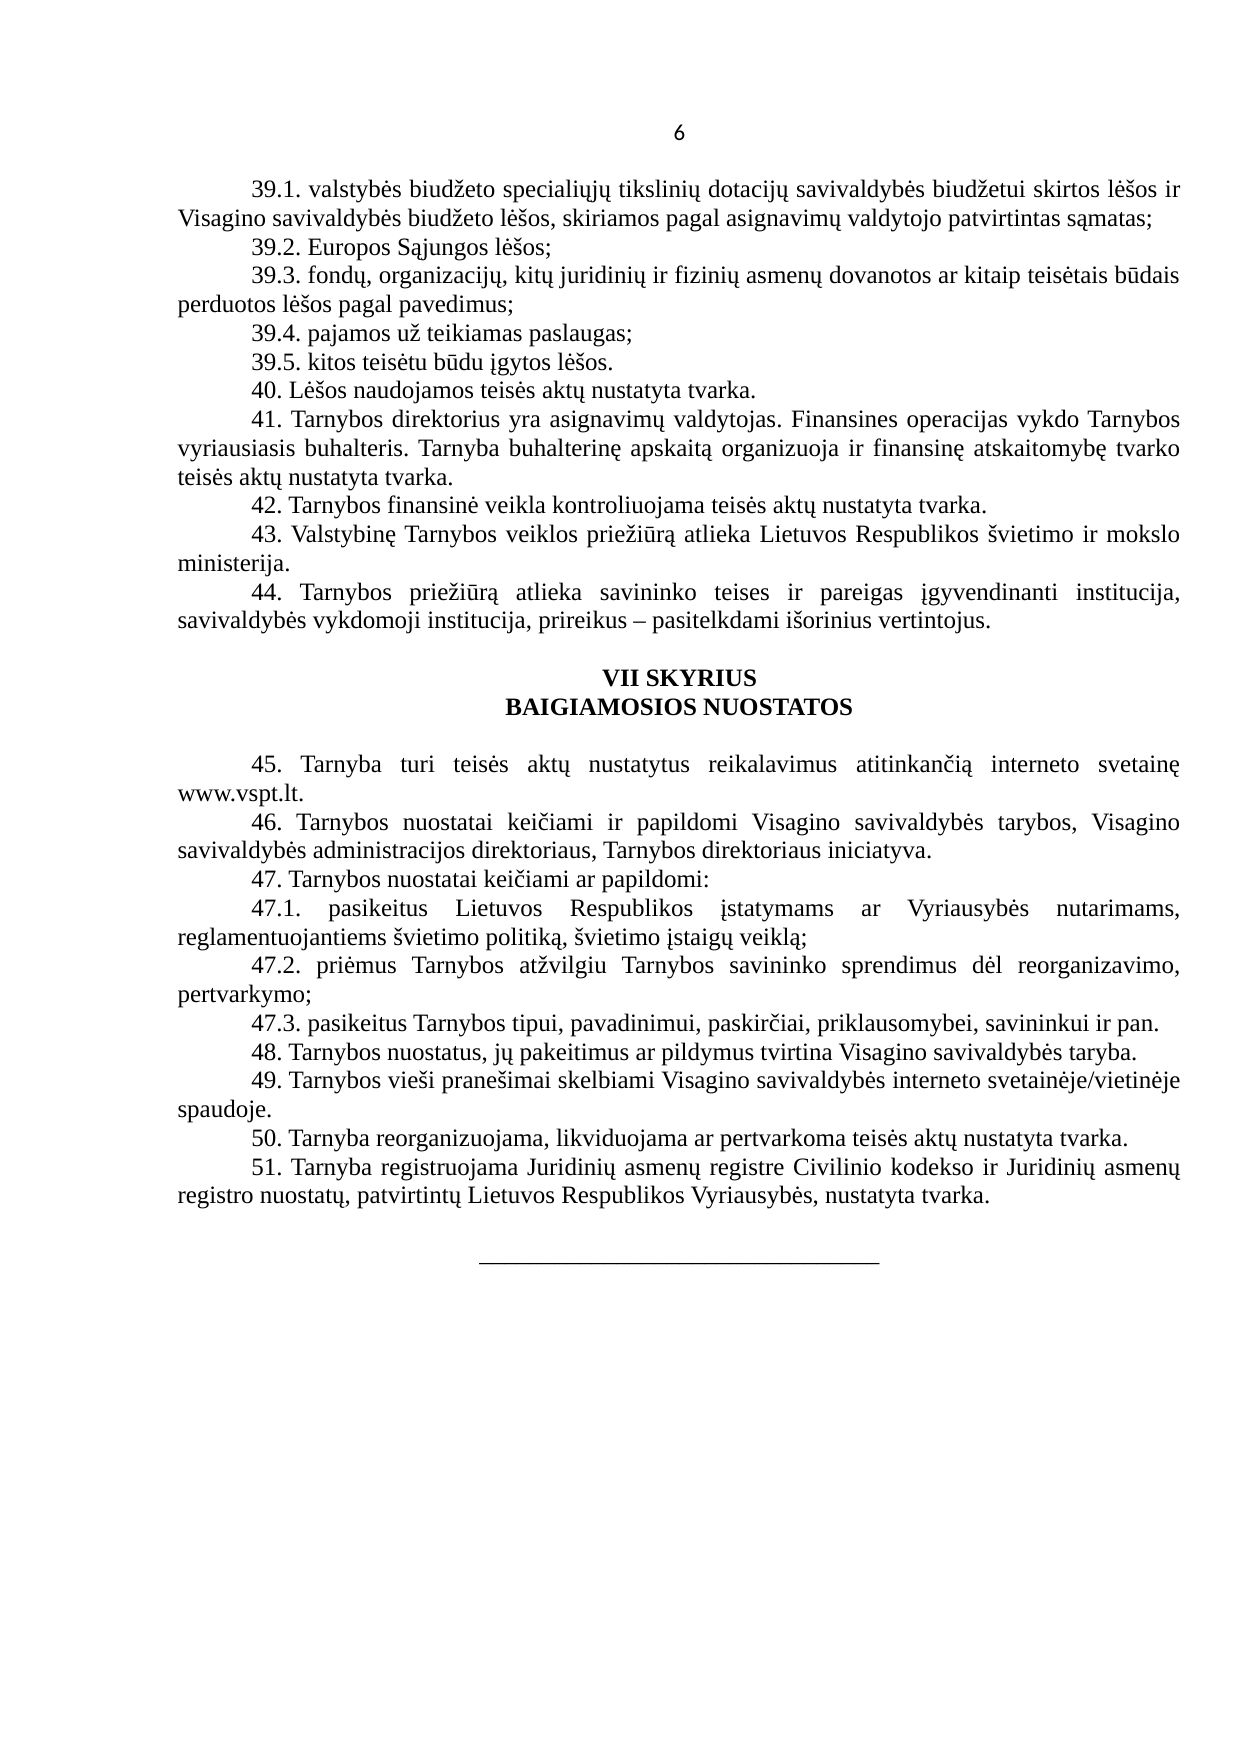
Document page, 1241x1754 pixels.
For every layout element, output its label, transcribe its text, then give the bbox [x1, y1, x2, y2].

text 39.5. kitos teisėtu būdu įgytos lėšos. [177, 347, 1181, 375]
text 43. Valstybinę Tarnybos veiklos priežiūrą atlieka Lietuvos Respublikos švietimo ir mokslo ministerija. [177, 519, 1181, 577]
text 40. Lėšos naudojamos teisės aktų nustatyta tvarka. [177, 375, 1181, 404]
text 39.2. Europos Sąjungos lėšos; [177, 232, 1181, 260]
text 46. Tarnybos nuostatai keičiami ir papildomi Visagino savivaldybės tarybos, Visagino savivaldybės administracijos direktoriaus, Tarnybos direktoriaus iniciatyva. [177, 807, 1181, 864]
text 39.3. fondų, organizacijų, kitų juridinių ir fizinių asmenų dovanotos ar kitaip teisėtais būdais perduotos lėšos pagal pavedimus; [177, 260, 1181, 318]
text 47.1. pasikeitus Lietuvos Respublikos įstatymams ar Vyriausybės nutarimams, reglamentuojantiems švietimo politiką, švietimo įstaigų veiklą; [177, 893, 1181, 950]
text 39.1. valstybės biudžeto specialiųjų tikslinių dotacijų savivaldybės biudžetui skirtos lėšos ir Visagino savivaldybės biudžeto lėšos, skiriamos pagal asignavimų valdytojo patvirtintas sąmatas; [177, 174, 1181, 232]
text 47. Tarnybos nuostatai keičiami ar papildomi: [177, 864, 1181, 893]
text 47.2. priėmus Tarnybos atžvilgiu Tarnybos savininko sprendimus dėl reorganizavimo, pertvarkymo; [177, 950, 1181, 1008]
text 41. Tarnybos direktorius yra asignavimų valdytojas. Finansines operacijas vykdo Tarnybos vyriausiasis buhalteris. Tarnyba buhalterinę apskaitą organizuoja ir finansinę atskaitomybę tvarko teisės aktų nustatyta tvarka. [177, 404, 1181, 490]
text 42. Tarnybos finansinė veikla kontroliuojama teisės aktų nustatyta tvarka. [177, 490, 1181, 519]
text VII SKYRIUS [177, 663, 1181, 692]
text 44. Tarnybos priežiūrą atlieka savininko teises ir pareigas įgyvendinanti institucija, savivaldybės vykdomoji institucija, prireikus – pasitelkdami išorinius vertintojus. [177, 577, 1181, 634]
text 51. Tarnyba registruojama Juridinių asmenų registre Civilinio kodekso ir Juridinių asmenų registro nuostatų, patvirtintų Lietuvos Respublikos Vyriausybės, nustatyta tvarka. [177, 1152, 1181, 1209]
text 39.4. pajamos už teikiamas paslaugas; [177, 318, 1181, 347]
text 48. Tarnybos nuostatus, jų pakeitimus ar pildymus tvirtina Visagino savivaldybės taryba. [177, 1037, 1181, 1065]
text 45. Tarnyba turi teisės aktų nustatytus reikalavimus atitinkančią interneto svetainę www.vspt.lt. [177, 749, 1181, 807]
text 50. Tarnyba reorganizuojama, likviduojama ar pertvarkoma teisės aktų nustatyta tvarka. [177, 1123, 1181, 1152]
text BAIGIAMOSIOS NUOSTATOS [177, 692, 1181, 720]
text ________________________________ [177, 1238, 1181, 1267]
text 49. Tarnybos vieši pranešimai skelbiami Visagino savivaldybės interneto svetainėje/vietinėje spaudoje. [177, 1065, 1181, 1123]
text 47.3. pasikeitus Tarnybos tipui, pavadinimui, paskirčiai, priklausomybei, savininkui ir pan. [177, 1008, 1181, 1037]
